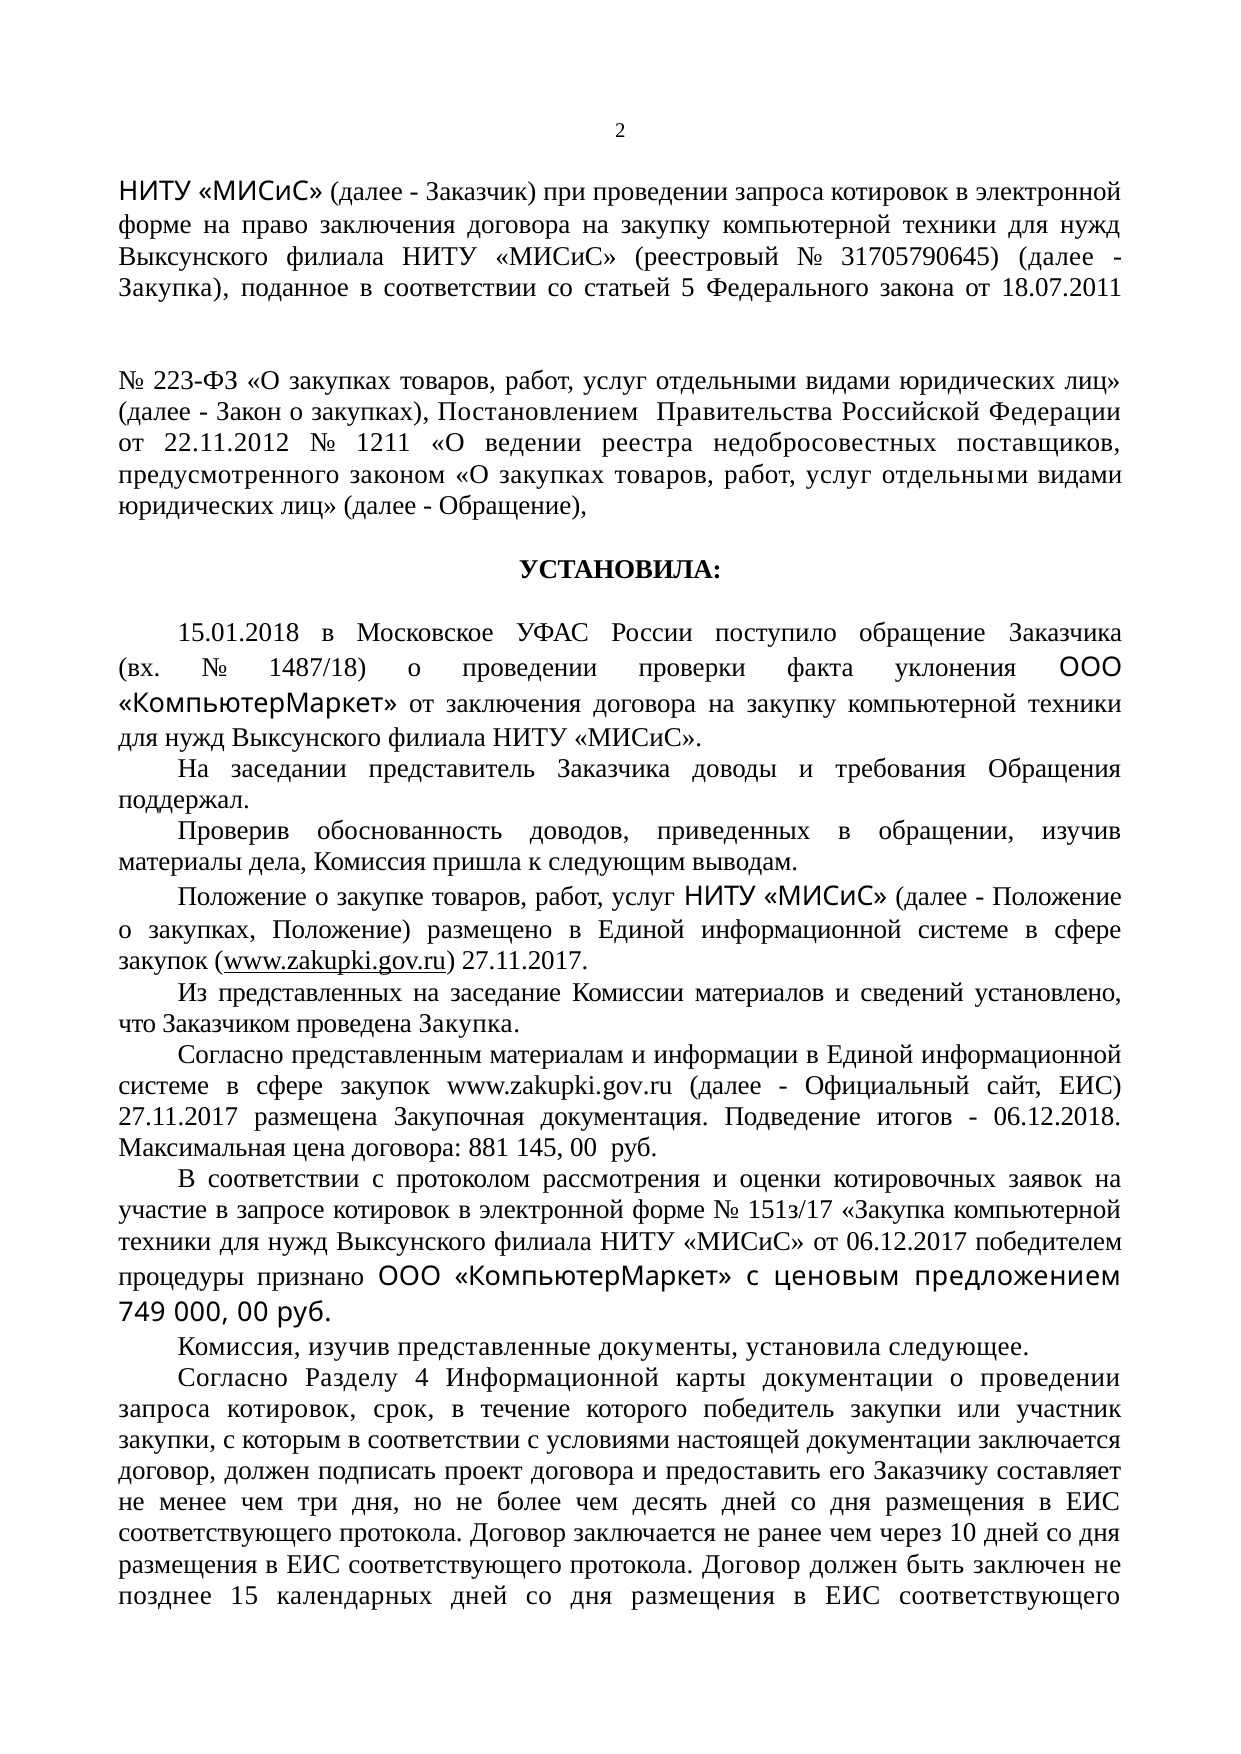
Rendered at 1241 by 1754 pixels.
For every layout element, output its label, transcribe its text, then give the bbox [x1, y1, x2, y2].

text В соответствии с протоколом рассмотрения и оценки котировочных заявок на участие в запросе котировок в электронной форме № 151з/17 «Закупка компьютерной техники для нужд Выксунского филиала НИТУ «МИСиС» от 06.12.2017 победителем процедуры признано ООО «КомпьютерМаркет» с ценовым предложением 749 000, 00 руб. [118, 1162, 1122, 1330]
text 15.01.2018 в Московское УФАС России поступило обращение Заказчика (вх. № 1487/18) о проведении проверки факта уклонения ООО «КомпьютерМаркет» от заключения договора на закупку компьютерной техники для нужд Выксунского филиала НИТУ «МИСиС». [118, 616, 1122, 752]
text НИТУ «МИСиС» (далее - Заказчик) при проведении запроса котировок в электронной форме на право заключения договора на закупку компьютерной техники для нужд Выксунского филиала НИТУ «МИСиС» (реестровый № 31705790645) (далее - Закупка), поданное в соответствии со статьей 5 Федерального закона от 18.07.2011 № 223-ФЗ «О закупках товаров, работ, услуг отдельными видами юридических лиц» (далее - Закон о закупках), Постановлением Правительства Российской Федерации от 22.11.2012 № 1211 «О ведении реестра недобросовестных поставщиков, предусмотренного законом «О закупках товаров, работ, услуг отдельными видами юридических лиц» (далее - Обращение), [118, 172, 1122, 520]
text Из представленных на заседание Комиссии материалов и сведений установлено, что Заказчиком проведена Закупка. [118, 976, 1122, 1038]
text Согласно Разделу 4 Информационной карты документации о проведении запроса котировок, срок, в течение которого победитель закупки или участник закупки, с которым в соответствии с условиями настоящей документации заключается договор, должен подписать проект договора и предоставить его Заказчику составляет не менее чем три дня, но не более чем десять дней со дня размещения в ЕИС соответствующего протокола. Договор заключается не ранее чем через 10 дней со дня размещения в ЕИС соответствующего протокола. Договор должен быть заключен не позднее 15 календарных дней со дня размещения в ЕИС соответствующего [118, 1361, 1122, 1610]
text Проверив обоснованность доводов, приведенных в обращении, изучив материалы дела, Комиссия пришла к следующим выводам. [118, 814, 1122, 876]
text Положение о закупке товаров, работ, услуг НИТУ «МИСиС» (далее - Положение о закупках, Положение) размещено в Единой информационной системе в сфере закупок (www.zakupki.gov.ru) 27.11.2017. [118, 876, 1122, 976]
text На заседании представитель Заказчика доводы и требования Обращения поддержал. [118, 752, 1122, 814]
text Согласно представленным материалам и информации в Единой информационной системе в сфере закупок www.zakupki.gov.ru (далее - Официальный сайт, ЕИС) 27.11.2017 размещена Закупочная документация. Подведение итогов - 06.12.2018. Максимальная цена договора: 881 145, 00 руб. [118, 1038, 1122, 1162]
text Комиссия, изучив представленные документы, установила следующее. [118, 1330, 1122, 1361]
text УСТАНОВИЛА: [118, 553, 1122, 585]
